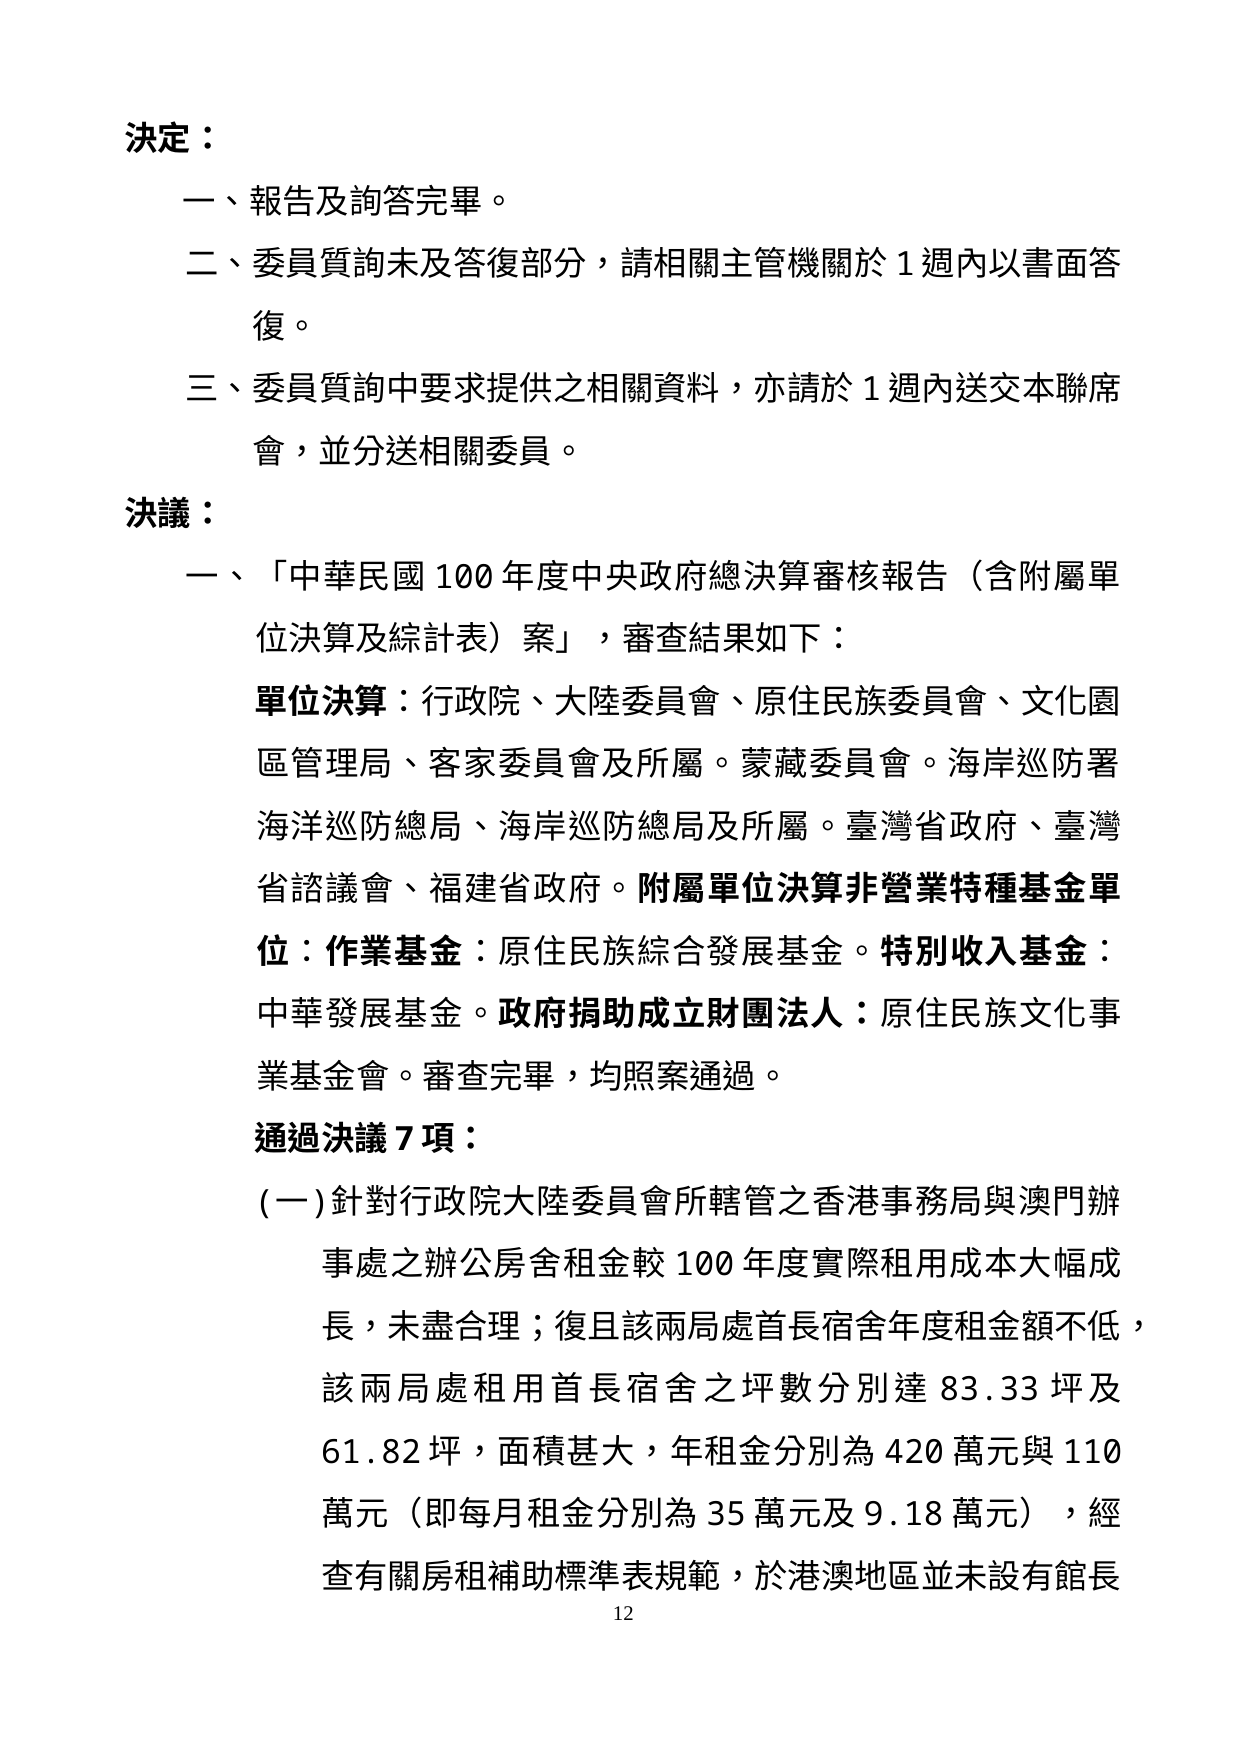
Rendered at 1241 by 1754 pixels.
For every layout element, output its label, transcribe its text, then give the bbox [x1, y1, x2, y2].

text 決定： [124, 94, 1122, 157]
text (一)針對行政院大陸委員會所轄管之香港事務局與澳門辦事處之辦公房舍租金較100年度實際租用成本大幅成長，未盡合理；復且該兩局處首長宿舍年度租金額不低，該兩局處租用首長宿舍之坪數分別達83.33坪及61.82坪，面積甚大，年租金分別為420萬元與110萬元（即每月租金分別為35萬元及9.18萬元），經查有關房租補助標準表規範，於港澳地區並未設有館長職級之房租補助限額規範，而以香港為例，其參事（簡任一等秘書）職級房租補助費限額約每月新臺幣14.07萬元（依駐外人員房租補助費支給規定第4點：「駐外人員所租住宅月租金超過房租補助費基本數者，在當年度『駐外人員房租補助費標準表』所列之各地區各級職最高限額內依實際支付數覈實補助，不另發給房租補助費基本數。」、第13點：「駐外人員所租住宅之大小，必須適合級職身分，並視眷屬人數之多寡覓租，每月租金以不得超過館長官舍之租金為度。但情形特殊，報經外交部核准者，不在此限。」），查現行香港事務局局長編制職等為第12職等至第13職等，而澳門辦事處處長編制職等為第12職等。復依「外交部駐外人員職員房租補助費標準表」規範，香港地區未有館長等級房租補助費規定，最高職級者為參事（簡任一等秘書）職級，其房租補助費限額為港幣3萬6,960元、駐澳門同等級者限額為葡幣1萬3,200元。（資料來源：行政院大陸委員會提供之「外交部駐外人員職員房租補助費標準表」94.1.1版本並經研究核認101.9.1修正版未更動前揭標準，另臺灣銀行101年10月5日匯率港幣1元＝新臺幣3.807元。)，較前揭102年度所編每月預算35萬元，差距甚大，且香港首長宿舍租用空間達83.33坪，較100年度增加21坪，其必要性有待斟酌，亦不符合撙節原則，行政院大陸委員會應積極檢討改善，俾符撙節原則。 [254, 1157, 1122, 1594]
text 單位決算：行政院、大陸委員會、原住民族委員會、文化園區管理局、客家委員會及所屬。蒙藏委員會。海岸巡防署、海洋巡防總局、海岸巡防總局及所屬。臺灣省政府、臺灣省諮議會、福建省政府。附屬單位決算非營業特種基金單位：作業基金：原住民族綜合發展基金。特別收入基金：中華發展基金。政府捐助成立財團法人：原住民族文化事業基金會。審查完畢，均照案通過。 [254, 657, 1122, 1094]
text 一、報告及詢答完畢。 [182, 157, 1122, 219]
text 三、委員質詢中要求提供之相關資料，亦請於1週內送交本聯席會，並分送相關委員。 [185, 344, 1122, 469]
text 二、委員質詢未及答復部分，請相關主管機關於1週內以書面答復。 [185, 219, 1122, 344]
text 決議： [124, 469, 1122, 532]
text 一、「中華民國100年度中央政府總決算審核報告（含附屬單位決算及綜計表）案」，審查結果如下： [185, 532, 1122, 657]
text 通過決議7項： [254, 1094, 1122, 1157]
